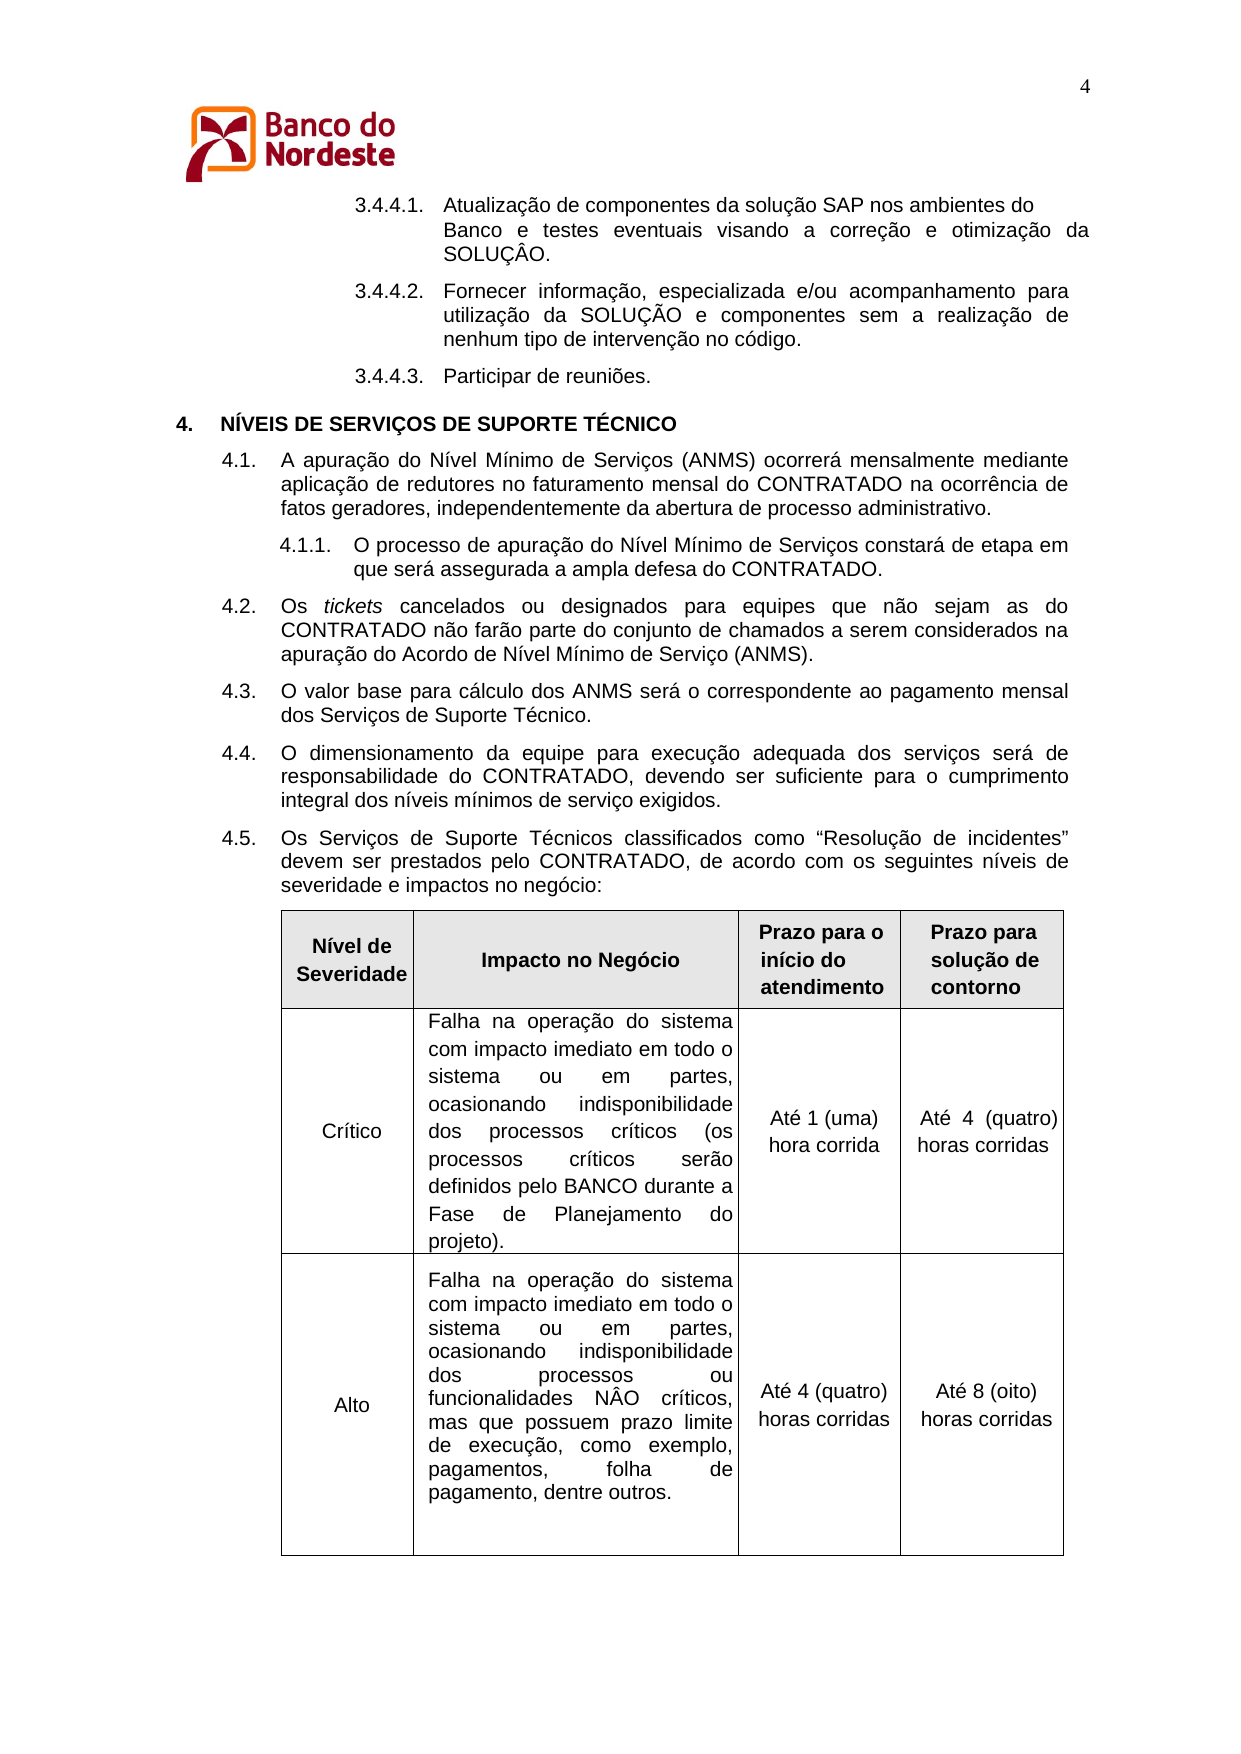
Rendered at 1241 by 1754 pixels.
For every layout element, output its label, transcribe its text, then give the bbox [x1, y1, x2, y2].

list O dimensionamento da equipe para execução adequada dos serviços será de responsabilidade do CONTRATADO, devendo ser suficiente para o cumprimento integral dos níveis mínimos de serviço exigidos. [222, 740, 1069, 812]
list O valor base para cálculo dos ANMS será o correspondente ao pagamento mensal dos Serviços de Suporte Técnico. [222, 679, 1069, 727]
table_cell Crítico [282, 1009, 413, 1253]
table_header Nível de Severidade [282, 911, 413, 1008]
table_cell Até 4 (quatro) horas corridas [901, 1009, 1063, 1253]
list Os tickets cancelados ou designados para equipes que não sejam as do CONTRATADO não farão parte do conjunto de chamados a serem considerados na apuração do Acordo de Nível Mínimo de Serviço (ANMS). [222, 594, 1069, 666]
list NÍVEIS DE SERVIÇOS DE SUPORTE TÉCNICO [176, 411, 1092, 435]
table_cell Falha na operação do sistema com impacto imediato em todo o sistema ou em partes, ocasionando indisponibilidade dos processos ou funcionalidades NÂO críticos, mas que possuem prazo limite de execução, como exemplo, pagamentos, folha de pagamento, dentre outros. [414, 1254, 738, 1555]
text Banco e testes eventuais visando a correção e otimização da SOLUÇÂO. [443, 217, 1090, 265]
table_cell Alto [282, 1254, 413, 1555]
list Atualização de componentes da solução SAP nos ambientes do [354, 194, 1069, 217]
list Fornecer informação, especializada e/ou acompanhamento para utilização da SOLUÇÃO e componentes sem a realização de nenhum tipo de intervenção no código. [354, 278, 1069, 350]
list Os Serviços de Suporte Técnicos classificados como “Resolução de incidentes” devem ser prestados pelo CONTRATADO, de acordo com os seguintes níveis de severidade e impactos no negócio: [222, 825, 1069, 897]
table_header Prazo para o início do atendimento [739, 911, 900, 1008]
table_cell Até 8 (oito) horas corridas [901, 1254, 1063, 1555]
list A apuração do Nível Mínimo de Serviços (ANMS) ocorrerá mensalmente mediante aplicação de redutores no faturamento mensal do CONTRATADO na ocorrência de fatos geradores, independentemente da abertura de processo administrativo. [222, 448, 1069, 520]
list Participar de reuniões. [354, 363, 1069, 387]
table_cell Falha na operação do sistema com impacto imediato em todo o sistema ou em partes, ocasionando indisponibilidade dos processos críticos (os processos críticos serão definidos pelo BANCO durante a Fase de Planejamento do projeto). [414, 1009, 738, 1253]
table_cell Até 4 (quatro) horas corridas [739, 1254, 900, 1555]
table_cell Até 1 (uma) hora corrida [739, 1009, 900, 1253]
picture [177, 97, 401, 189]
table_header Impacto no Negócio [414, 911, 738, 1008]
table_header Prazo para solução de contorno [901, 911, 1063, 1008]
list O processo de apuração do Nível Mínimo de Serviços constará de etapa em que será assegurada a ampla defesa do CONTRATADO. [279, 533, 1070, 581]
